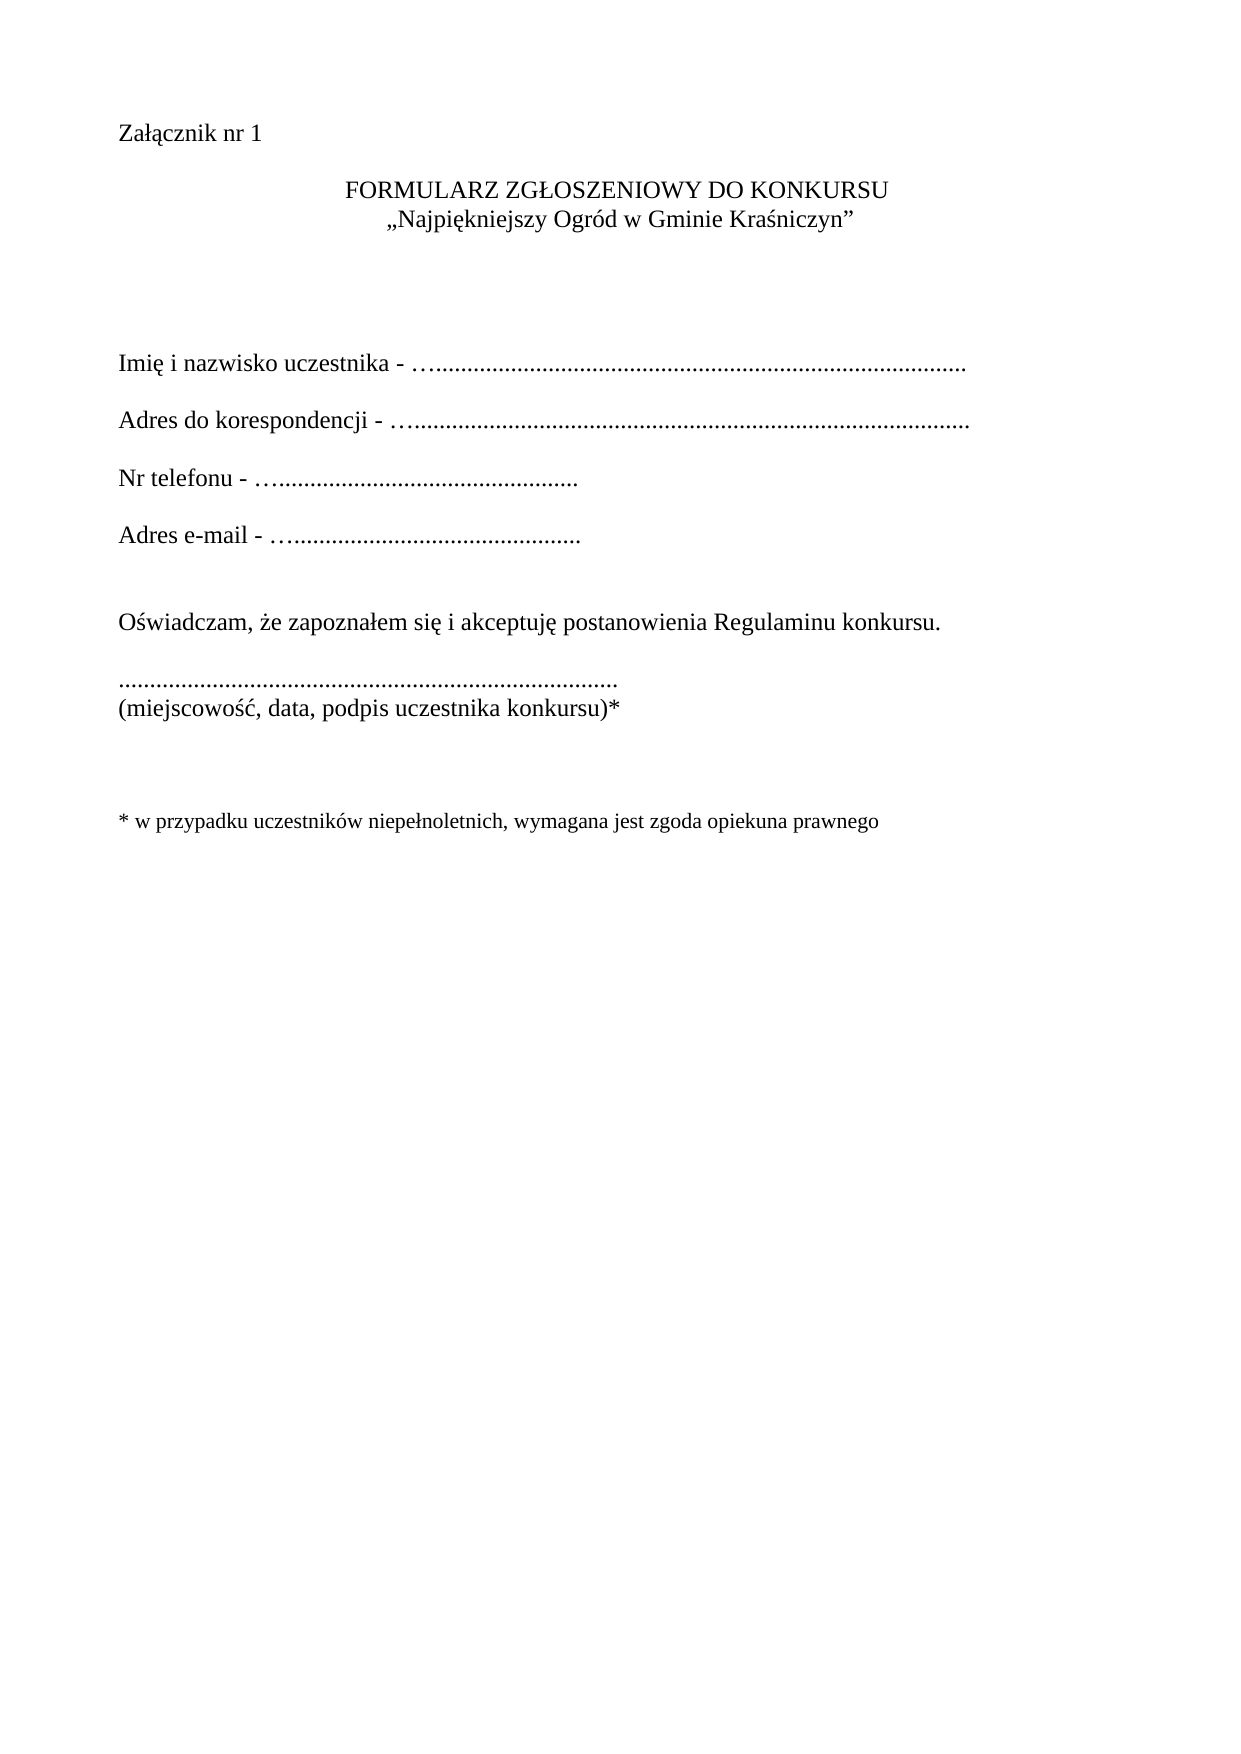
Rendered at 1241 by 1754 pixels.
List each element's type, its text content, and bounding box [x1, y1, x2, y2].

text FORMULARZ ZGŁOSZENIOWY DO KONKURSU „Najpiękniejszy Ogród w Gminie Kraśniczyn” [118, 147, 1122, 233]
text Imię i nazwisko uczestnika - …..................................................................................... [118, 319, 1122, 377]
text Załącznik nr 1 [118, 118, 1122, 147]
text ................................................................................ (miejscowość, data, podpis uczestnika konkursu)* [118, 636, 1122, 751]
text Adres e-mail - ….............................................. [118, 492, 1122, 549]
text * w przypadku uczestników niepełnoletnich, wymagana jest zgoda opiekuna prawnego [118, 808, 1122, 833]
text Oświadczam, że zapoznałem się i akceptuję postanowienia Regulaminu konkursu. [118, 578, 1122, 636]
text Adres do korespondencji - …......................................................................................... [118, 377, 1122, 434]
text Nr telefonu - …................................................ [118, 434, 1122, 492]
